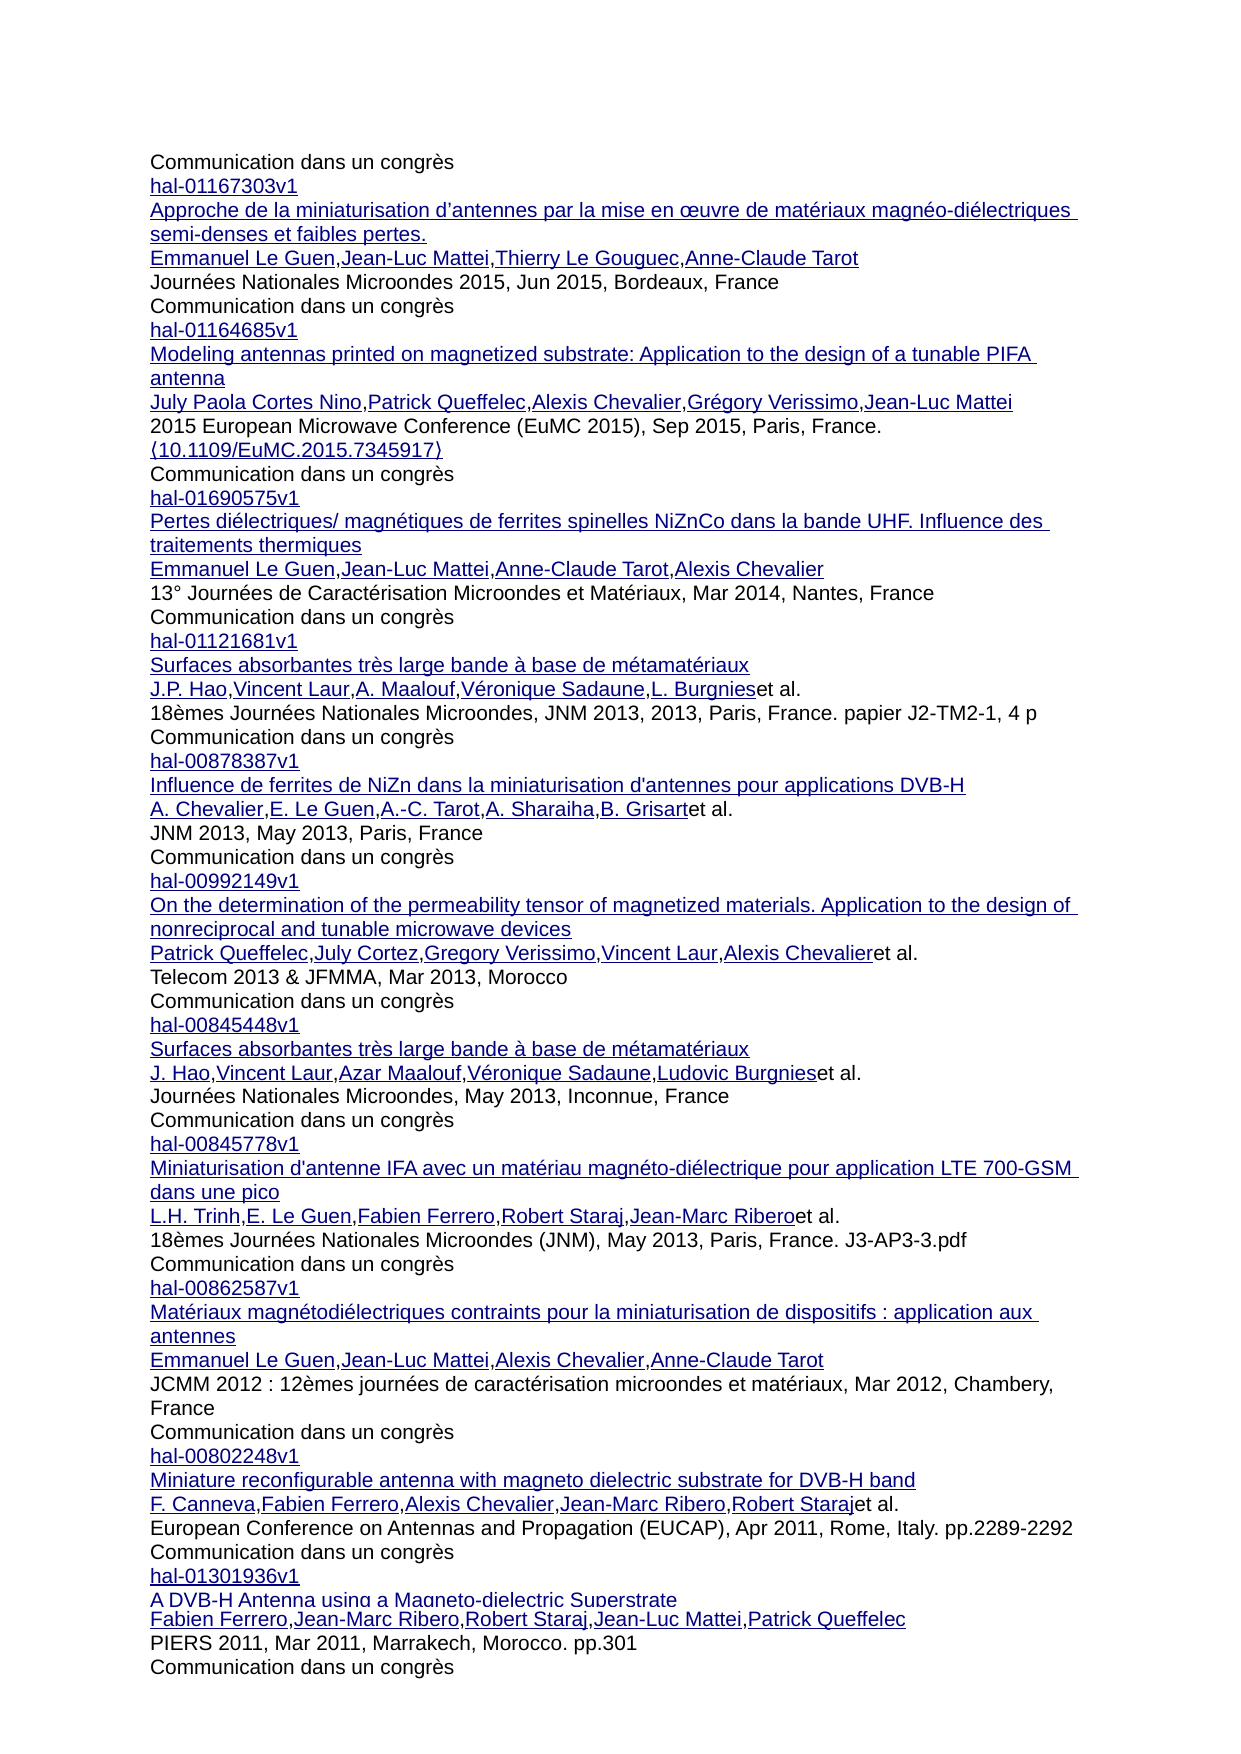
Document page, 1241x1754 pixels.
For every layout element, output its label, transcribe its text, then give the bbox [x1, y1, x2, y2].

table_cell Pertes diélectriques/ magnétiques de ferrites spinelles NiZnCo dans la bande UHF. Influence des traitements thermiques Emmanuel Le Guen,Jean-Luc Mattei,Anne-Claude Tarot,Alexis Chevalier 13° Journées de Caractérisation Microondes et Matériaux, Mar 2014, Nantes, France Communication dans un congrès hal-01121681v1 [150, 509, 1090, 653]
table_cell Communication dans un congrès hal-01167303v1 [150, 150, 1090, 198]
table_cell On the determination of the permeability tensor of magnetized materials. Application to the design of nonreciprocal and tunable microwave devices Patrick Queffelec,July Cortez,Gregory Verissimo,Vincent Laur,Alexis Chevalieret al. Telecom 2013 & JFMMA, Mar 2013, Morocco Communication dans un congrès hal-00845448v1 [150, 893, 1090, 1036]
table_cell Approche de la miniaturisation d’antennes par la mise en œuvre de matériaux magnéo-diélectriques semi-denses et faibles pertes. Emmanuel Le Guen,Jean-Luc Mattei,Thierry Le Gouguec,Anne-Claude Tarot Journées Nationales Microondes 2015, Jun 2015, Bordeaux, France Communication dans un congrès hal-01164685v1 [150, 198, 1090, 342]
table_cell Influence de ferrites de NiZn dans la miniaturisation d'antennes pour applications DVB-H A. Chevalier,E. Le Guen,A.-C. Tarot,A. Sharaiha,B. Grisartet al. JNM 2013, May 2013, Paris, France Communication dans un congrès hal-00992149v1 [150, 773, 1090, 893]
table_cell Matériaux magnétodiélectriques contraints pour la miniaturisation de dispositifs : application aux antennes Emmanuel Le Guen,Jean-Luc Mattei,Alexis Chevalier,Anne-Claude Tarot JCMM 2012 : 12èmes journées de caractérisation microondes et matériaux, Mar 2012, Chambery, France Communication dans un congrès hal-00802248v1 [150, 1300, 1090, 1468]
table_cell Modeling antennas printed on magnetized substrate: Application to the design of a tunable PIFA antenna July Paola Cortes Nino,Patrick Queffelec,Alexis Chevalier,Grégory Verissimo,Jean-Luc Mattei 2015 European Microwave Conference (EuMC 2015), Sep 2015, Paris, France. ⟨10.1109/EuMC.2015.7345917⟩ Communication dans un congrès hal-01690575v1 [150, 342, 1090, 509]
table_cell Surfaces absorbantes très large bande à base de métamatériaux J.P. Hao,Vincent Laur,A. Maalouf,Véronique Sadaune,L. Burgnieset al. 18èmes Journées Nationales Microondes, JNM 2013, 2013, Paris, France. papier J2-TM2-1, 4 p Communication dans un congrès hal-00878387v1 [150, 653, 1090, 773]
table_cell Miniature reconfigurable antenna with magneto dielectric substrate for DVB-H band F. Canneva,Fabien Ferrero,Alexis Chevalier,Jean-Marc Ribero,Robert Starajet al. European Conference on Antennas and Propagation (EUCAP), Apr 2011, Rome, Italy. pp.2289-2292 Communication dans un congrès hal-01301936v1 [150, 1468, 1090, 1587]
table_cell Miniaturisation d'antenne IFA avec un matériau magnéto-diélectrique pour application LTE 700-GSM dans une pico L.H. Trinh,E. Le Guen,Fabien Ferrero,Robert Staraj,Jean-Marc Riberoet al. 18èmes Journées Nationales Microondes (JNM), May 2013, Paris, France. J3-AP3-3.pdf Communication dans un congrès hal-00862587v1 [150, 1156, 1090, 1300]
table_cell Surfaces absorbantes très large bande à base de métamatériaux J. Hao,Vincent Laur,Azar Maalouf,Véronique Sadaune,Ludovic Burgnieset al. Journées Nationales Microondes, May 2013, Inconnue, France Communication dans un congrès hal-00845778v1 [150, 1036, 1090, 1156]
table_cell A DVB-H Antenna using a Magneto-dielectric Superstrate Fabien Ferrero,Jean-Marc Ribero,Robert Staraj,Jean-Luc Mattei,Patrick Queffelec PIERS 2011, Mar 2011, Marrakech, Morocco. pp.301 Communication dans un congrès [150, 1588, 1090, 1679]
